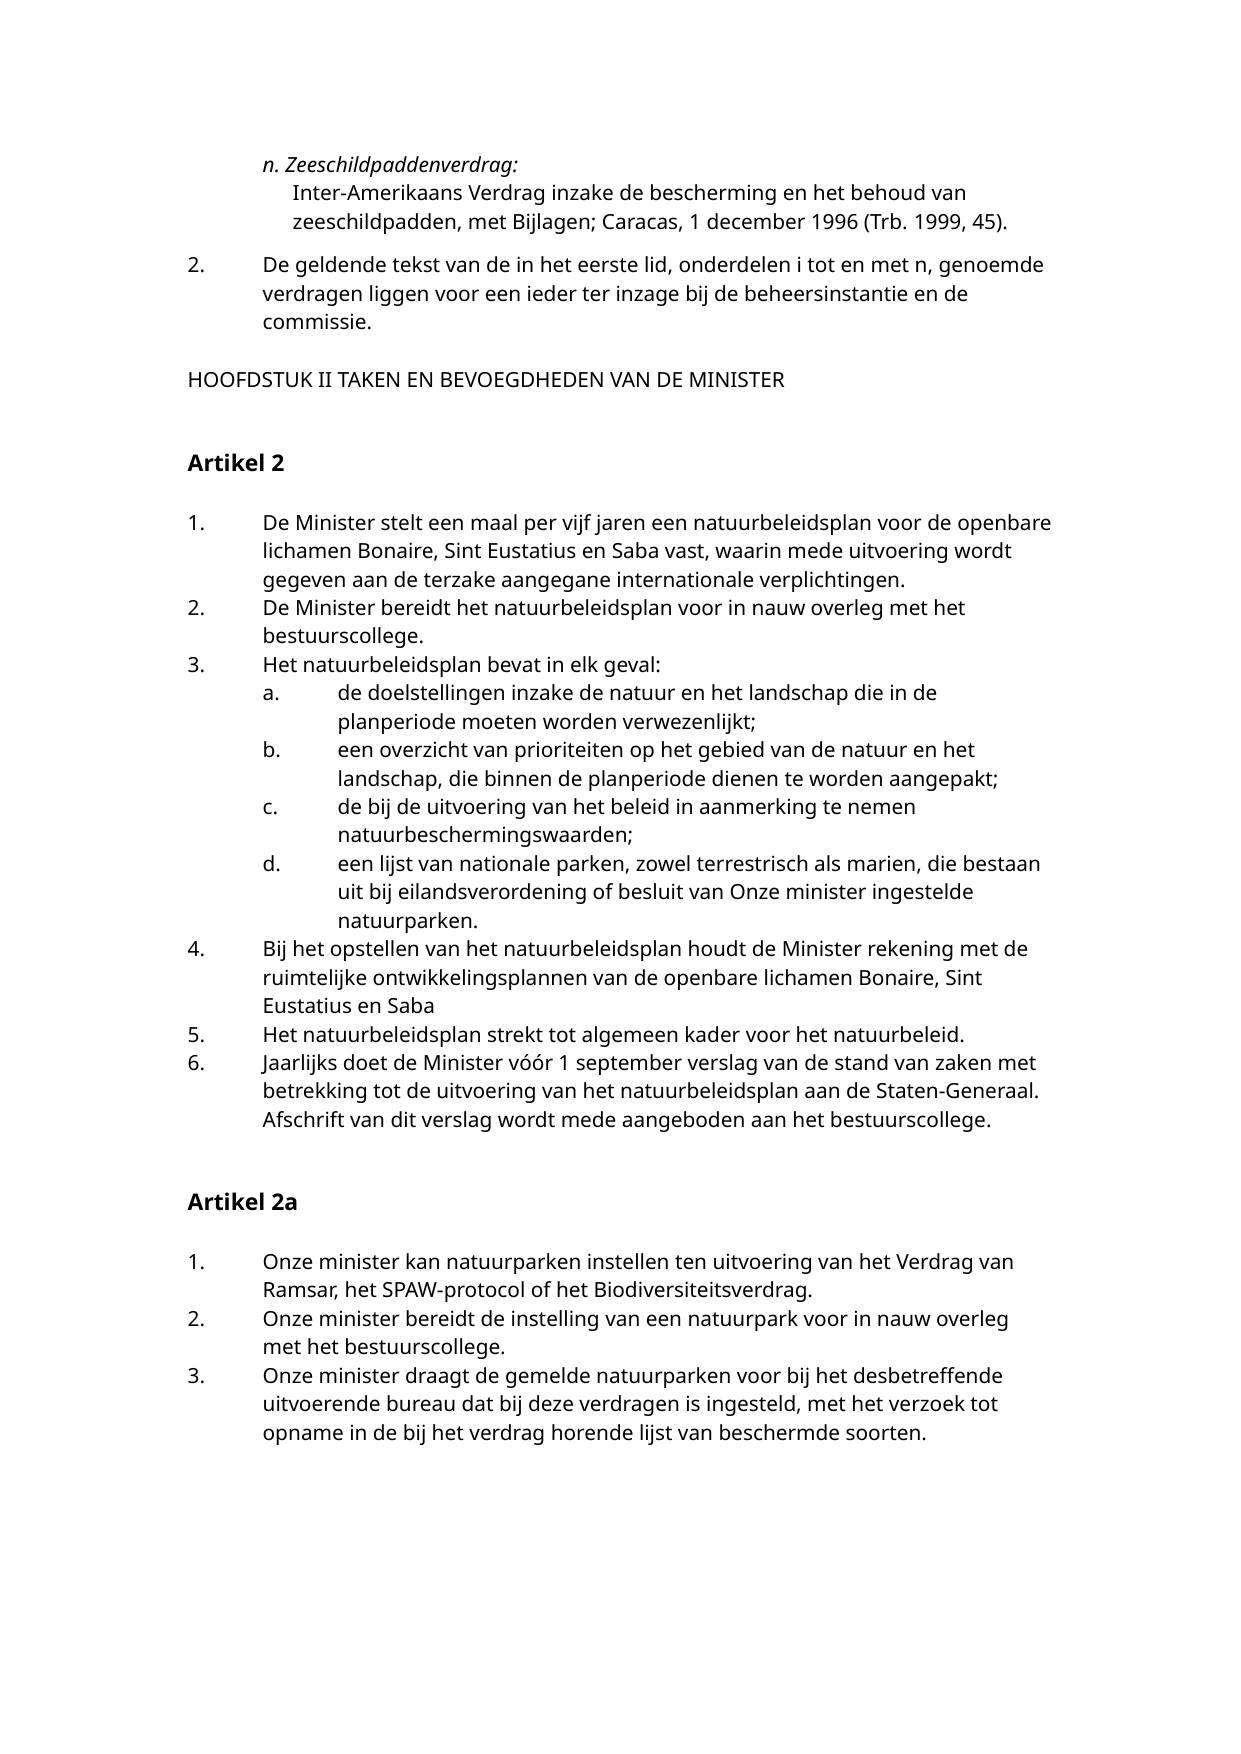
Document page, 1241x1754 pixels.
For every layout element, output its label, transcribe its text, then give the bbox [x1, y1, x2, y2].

list De geldende tekst van de in het eerste lid, onderdelen i tot en met n, genoemde verdragen liggen voor een ieder ter inzage bij de beheersinstantie en de commissie. [187, 250, 1053, 336]
list Bij het opstellen van het natuurbeleidsplan houdt de Minister rekening met de ruimtelijke ontwikkelingsplannen van de openbare lichamen Bonaire, Sint Eustatius en Saba [187, 934, 1053, 1020]
subtitle HOOFDSTUK II TAKEN EN BEVOEGDHEDEN VAN DE MINISTER [187, 366, 1053, 394]
subtitle Artikel 2 [187, 447, 1053, 478]
list Onze minister kan natuurparken instellen ten uitvoering van het Verdrag van Ramsar, het SPAW-protocol of het Biodiversiteitsverdrag. [187, 1247, 1053, 1304]
list de bij de uitvoering van het beleid in aanmerking te nemen natuurbeschermingswaarden; [262, 792, 1053, 849]
list Het natuurbeleidsplan bevat in elk geval: [187, 650, 1053, 678]
list De Minister bereidt het natuurbeleidsplan voor in nauw overleg met het bestuurscollege. [187, 593, 1053, 650]
list n. Zeeschildpaddenverdrag: [187, 150, 1053, 178]
list Onze minister bereidt de instelling van een natuurpark voor in nauw overleg met het bestuurscollege. [187, 1304, 1053, 1361]
subtitle Artikel 2a [187, 1186, 1053, 1217]
list De Minister stelt een maal per vijf jaren een natuurbeleidsplan voor de openbare lichamen Bonaire, Sint Eustatius en Saba vast, waarin mede uitvoering wordt gegeven aan de terzake aangegane internationale verplichtingen. [187, 508, 1053, 593]
list een overzicht van prioriteiten op het gebied van de natuur en het landschap, die binnen de planperiode dienen te worden aangepakt; [262, 735, 1053, 792]
list Onze minister draagt de gemelde natuurparken voor bij het desbetreffende uitvoerende bureau dat bij deze verdragen is ingesteld, met het verzoek tot opname in de bij het verdrag horende lijst van beschermde soorten. [187, 1361, 1053, 1446]
list de doelstellingen inzake de natuur en het landschap die in de planperiode moeten worden verwezenlijkt; [262, 678, 1053, 735]
list Het natuurbeleidsplan strekt tot algemeen kader voor het natuurbeleid. [187, 1020, 1053, 1048]
list Inter-Amerikaans Verdrag inzake de bescherming en het behoud van zeeschildpadden, met Bijlagen; Caracas, 1 december 1996 (Trb. 1999, 45). [217, 178, 1053, 235]
list een lijst van nationale parken, zowel terrestrisch als marien, die bestaan uit bij eilandsverordening of besluit van Onze minister ingestelde natuurparken. [262, 849, 1053, 934]
list Jaarlijks doet de Minister vóór 1 september verslag van de stand van zaken met betrekking tot de uitvoering van het natuurbeleidsplan aan de Staten-Generaal. Afschrift van dit verslag wordt mede aangeboden aan het bestuurscollege. [187, 1048, 1053, 1133]
